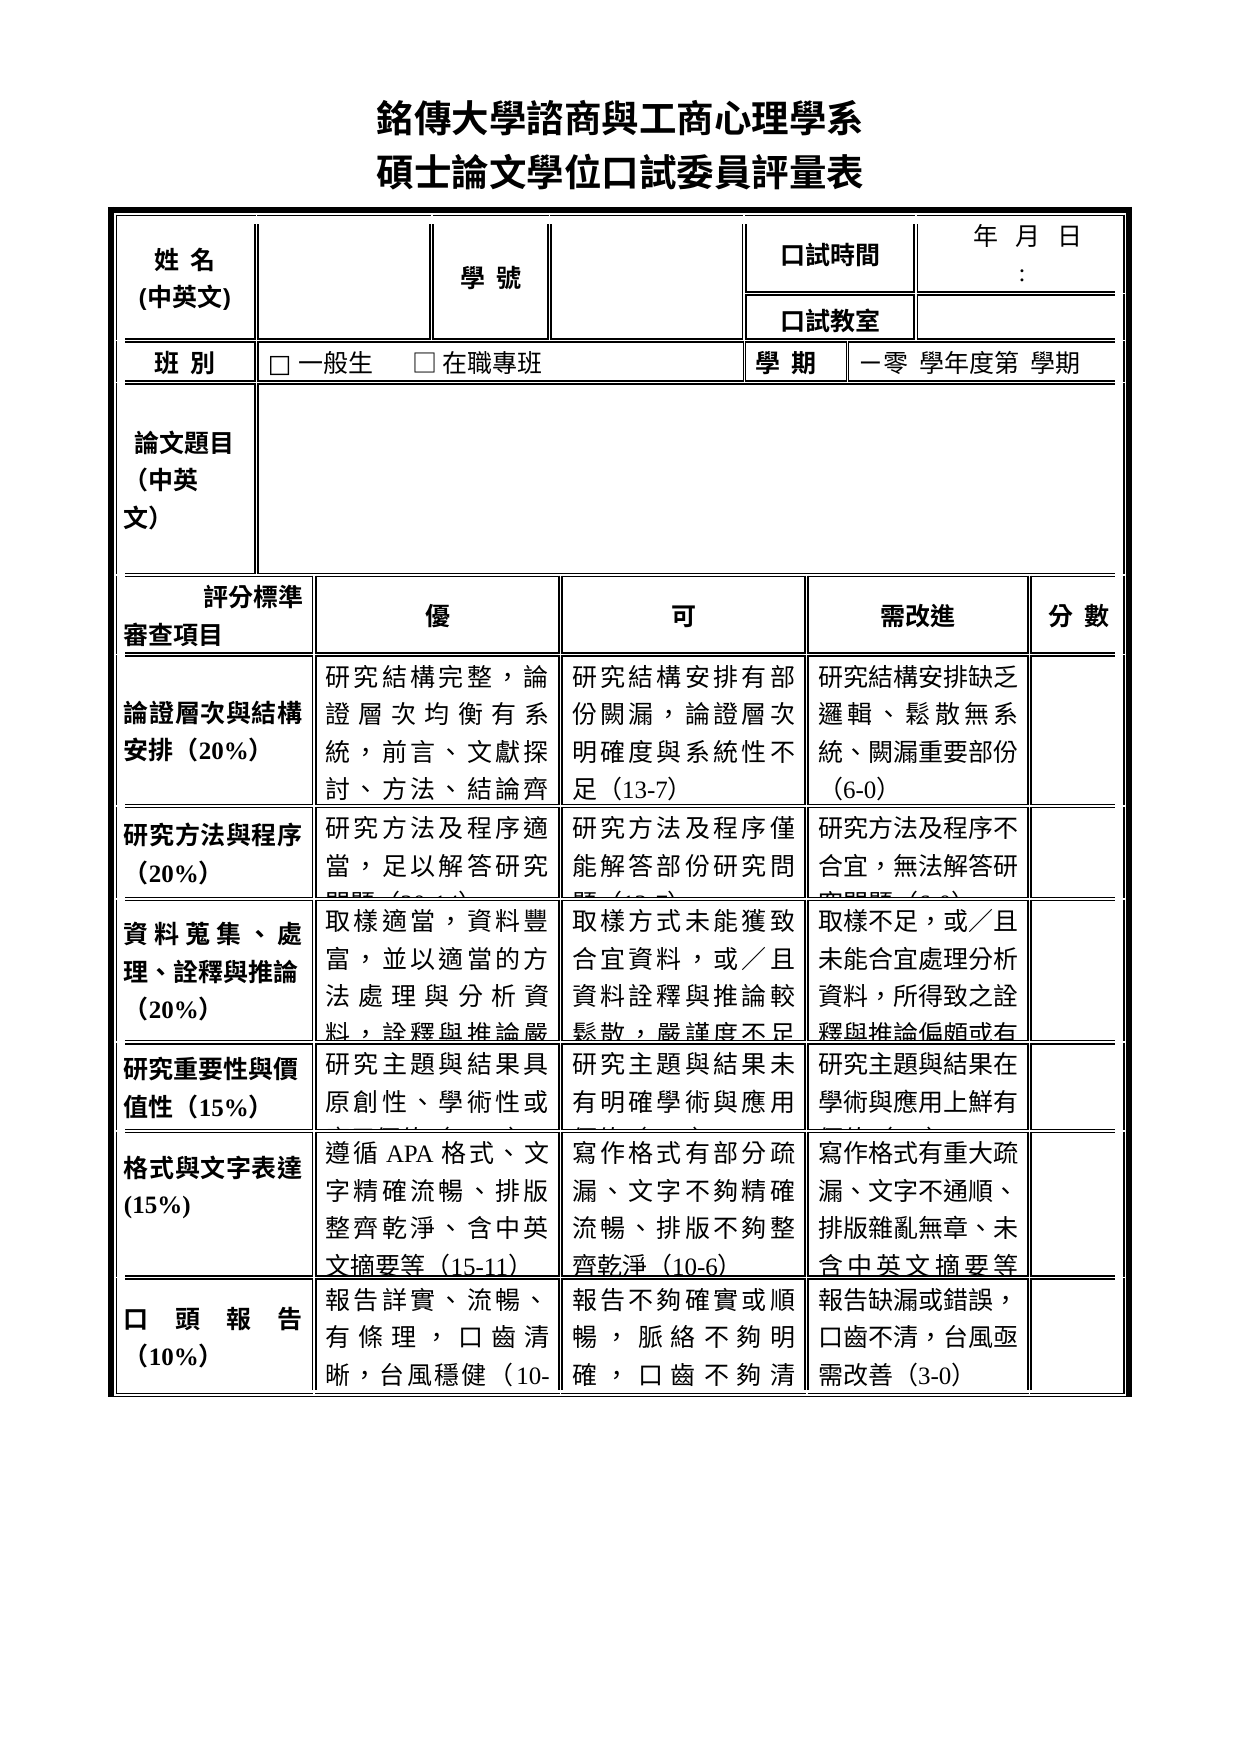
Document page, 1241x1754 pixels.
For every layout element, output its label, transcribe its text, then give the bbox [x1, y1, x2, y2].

table_cell 取樣適當，資料豐富，並以適當的方法處理與分析資料，詮釋與推論嚴謹（20-14） [317, 901, 558, 1040]
table_cell 研究主題與結果未有明確學術與應用價值（10-6） [563, 1045, 804, 1128]
table_cell 報告不夠確實或順暢，脈絡不夠明確，口齒不夠清晰，台風不夠穩健（6-4） [561, 1275, 807, 1393]
table_cell [1030, 652, 1126, 804]
table_cell 研究重要性與價值性（15%） [114, 1040, 314, 1128]
table_cell 評分標準 審查項目 [114, 573, 314, 652]
table_header [549, 213, 744, 338]
table_cell 取樣不足，或／且未能合宜處理分析資料，所得致之詮釋與推論偏頗或有重大瑕疵（6-0） [809, 901, 1027, 1040]
table_cell 學 期 [746, 343, 846, 380]
table_cell 可 [563, 577, 804, 652]
table_cell [1030, 804, 1126, 896]
table_header 姓 名 (中英文) [117, 216, 256, 338]
table_cell 寫作格式有部分疏漏、文字不夠精確流暢、排版不夠整齊乾淨（10-6） [563, 1133, 804, 1275]
table_header 年 月 日 : [916, 216, 1123, 291]
table_cell 資料蒐集、處理、詮釋與推論 （20%） [114, 896, 314, 1040]
table_header 口試時間 [744, 213, 916, 291]
table_cell 格式與文字表達 (15%) [114, 1129, 314, 1275]
table_cell 報告缺漏或錯誤，口齒不清，台風亟需改善（3-0） [807, 1280, 1029, 1393]
table_cell 研究方法及程序僅能解答部份研究問題（13-7） [563, 808, 804, 896]
table_cell 報告詳實、流暢、有條理，口齒清晰，台風穩健（10-7） [314, 1275, 561, 1393]
table_cell 研究方法及程序不合宜，無法解答研究問題（6-0） [809, 808, 1027, 896]
table_cell ㄧ零 學年度第 學期 [847, 338, 1126, 380]
table_cell [1030, 1275, 1126, 1393]
table_cell 研究主題與結果具原創性、學術性或應用價值（15-11） [317, 1045, 558, 1128]
table_cell 研究方法及程序適當，足以解答研究問題（20-14） [317, 808, 558, 896]
table_cell □ 一般生 □ 在職專班 [259, 343, 743, 380]
table_header [256, 213, 432, 338]
table_cell 研究方法與程序（20%） [114, 804, 314, 896]
table_cell 口試教室 [747, 296, 913, 338]
table_cell 班 別 [114, 338, 256, 380]
table_cell 需改進 [809, 577, 1027, 652]
table_cell 分 數 [1030, 573, 1126, 652]
table_cell [916, 291, 1126, 338]
table_cell 研究結構安排有部份闕漏，論證層次明確度與系統性不足（13-7） [563, 657, 804, 804]
table_cell [1030, 896, 1126, 1040]
table_cell [1030, 1040, 1126, 1128]
table_cell [1030, 1129, 1126, 1275]
table_cell 論文題目 （中英文） [114, 380, 256, 572]
table_cell 研究主題與結果在學術與應用上鮮有價值（5-0） [809, 1045, 1027, 1128]
table_cell 遵循APA格式、文字精確流暢、排版整齊乾淨、含中英文摘要等（15-11） [317, 1133, 558, 1275]
table_cell 寫作格式有重大疏漏、文字不通順、排版雜亂無章、未含中英文摘要等（5-0） [809, 1133, 1027, 1275]
table_header 學 號 [432, 216, 549, 338]
table_cell [256, 380, 1126, 572]
table_cell 口頭報告（10%） [114, 1275, 314, 1393]
table_cell 取樣方式未能獲致合宜資料，或／且資料詮釋與推論較鬆散，嚴謹度不足（13-7） [563, 901, 804, 1040]
table_cell 研究結構安排缺乏邏輯、鬆散無系統、闕漏重要部份（6-0） [809, 657, 1027, 804]
table_cell 研究結構完整，論證層次均衡有系統，前言、文獻探討、方法、結論齊備且彼此關聯縝密（20-14） [317, 657, 558, 804]
table_cell 論證層次與結構安排（20%） [114, 652, 314, 804]
table_cell 優 [317, 577, 558, 652]
